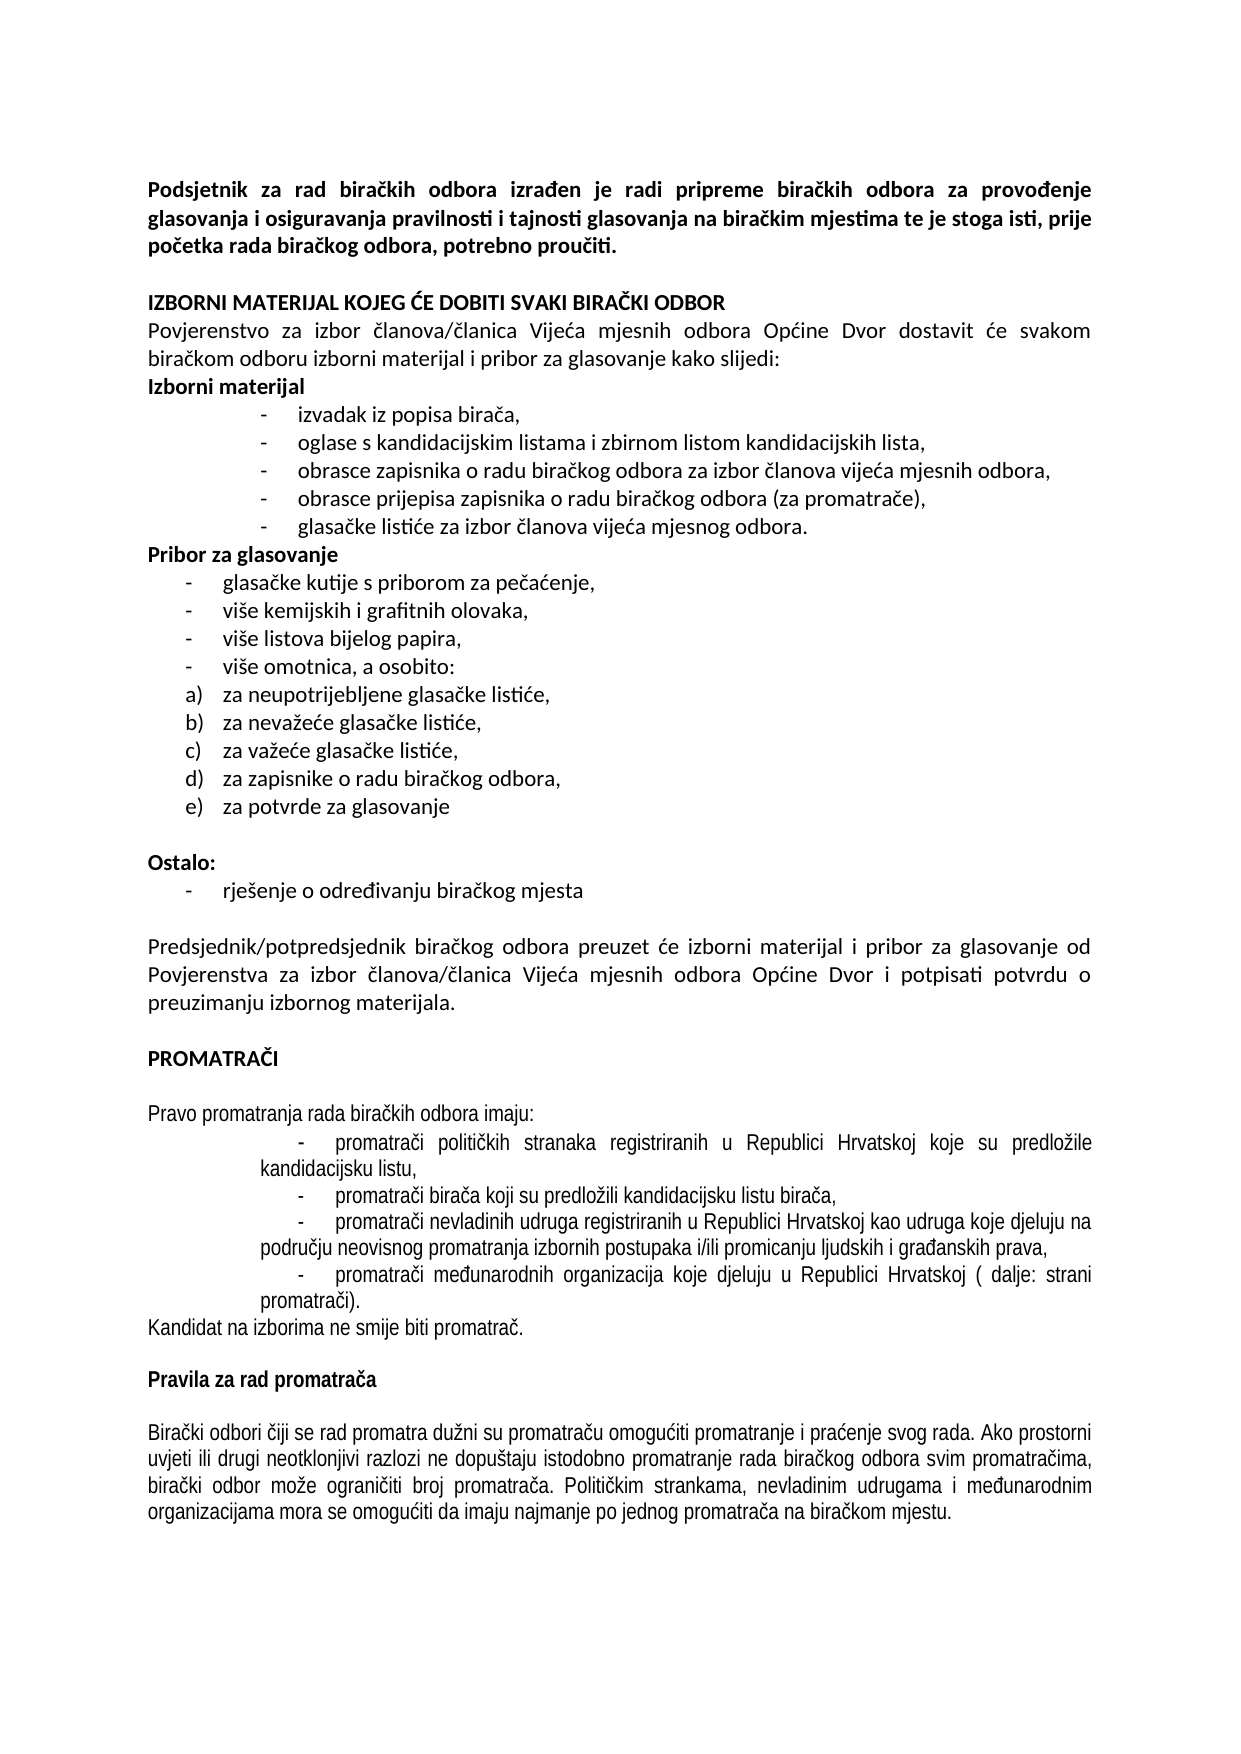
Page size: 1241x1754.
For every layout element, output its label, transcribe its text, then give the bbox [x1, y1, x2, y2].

text Ostalo: [148, 848, 1093, 876]
list promatrači političkih stranaka registriranih u Republici Hrvatskoj koje su predložile kandidacijsku listu, [223, 1127, 1093, 1182]
list rješenje o određivanju biračkog mjesta [185, 876, 1093, 904]
list glasačke kutije s priborom za pečaćenje, [185, 568, 1093, 596]
list više omotnica, a osobito: [185, 652, 1093, 680]
list promatrači nevladinih udruga registriranih u Republici Hrvatskoj kao udruga koje djeluju na području neovisnog promatranja izbornih postupaka i/ili promicanju ljudskih i građanskih prava, [223, 1208, 1093, 1261]
list promatrači međunarodnih organizacija koje djeluju u Republici Hrvatskoj ( dalje: strani promatrači). [223, 1261, 1093, 1313]
list obrasce zapisnika o radu biračkog odbora za izbor članova vijeća mjesnih odbora, [260, 456, 1093, 484]
text Kandidat na izborima ne smije biti promatrač. [148, 1313, 1093, 1340]
text Predsjednik/potpredsjednik biračkog odbora preuzet će izborni materijal i pribor za glasovanje od Povjerenstva za izbor članova/članica Vijeća mjesnih odbora Općine Dvor i potpisati potvrdu o preuzimanju izbornog materijala. [148, 932, 1093, 1016]
list za potvrde za glasovanje [185, 792, 1093, 820]
text Birački odbori čiji se rad promatra dužni su promatraču omogućiti promatranje i praćenje svog rada. Ako prostorni uvjeti ili drugi neotklonjivi razlozi ne dopuštaju istodobno promatranje rada biračkog odbora svim promatračima, birački odbor može ograničiti broj promatrača. Političkim strankama, nevladinim udrugama i međunarodnim organizacijama mora se omogućiti da imaju najmanje po jednog promatrača na biračkom mjestu. [148, 1419, 1093, 1524]
list oglase s kandidacijskim listama i zbirnom listom kandidacijskih lista, [260, 428, 1093, 456]
text Pravo promatranja rada biračkih odbora imaju: [148, 1100, 1093, 1127]
list promatrači birača koji su predložili kandidacijsku listu birača, [223, 1182, 1093, 1208]
text Podsjetnik za rad biračkih odbora izrađen je radi pripreme biračkih odbora za provođenje glasovanja i osiguravanja pravilnosti i tajnosti glasovanja na biračkim mjestima te je stoga isti, prije početka rada biračkog odbora, potrebno proučiti. [148, 176, 1093, 260]
list za važeće glasačke listiće, [185, 736, 1093, 764]
text Izborni materijal [148, 372, 1093, 400]
list više kemijskih i grafitnih olovaka, [185, 596, 1093, 624]
text PROMATRAČI [148, 1044, 1093, 1072]
list za zapisnike o radu biračkog odbora, [185, 764, 1093, 792]
list glasačke listiće za izbor članova vijeća mjesnog odbora. [260, 512, 1093, 540]
text IZBORNI MATERIJAL KOJEG ĆE DOBITI SVAKI BIRAČKI ODBOR [148, 288, 1093, 316]
text Pribor za glasovanje [148, 540, 1093, 568]
text Pravila za rad promatrača [148, 1366, 1093, 1392]
list obrasce prijepisa zapisnika o radu biračkog odbora (za promatrače), [260, 484, 1093, 512]
text Povjerenstvo za izbor članova/članica Vijeća mjesnih odbora Općine Dvor dostavit će svakom biračkom odboru izborni materijal i pribor za glasovanje kako slijedi: [148, 316, 1093, 372]
list za nevažeće glasačke listiće, [185, 708, 1093, 736]
list više listova bijelog papira, [185, 624, 1093, 652]
list izvadak iz popisa birača, [260, 400, 1093, 428]
list za neupotrijebljene glasačke listiće, [185, 680, 1093, 708]
